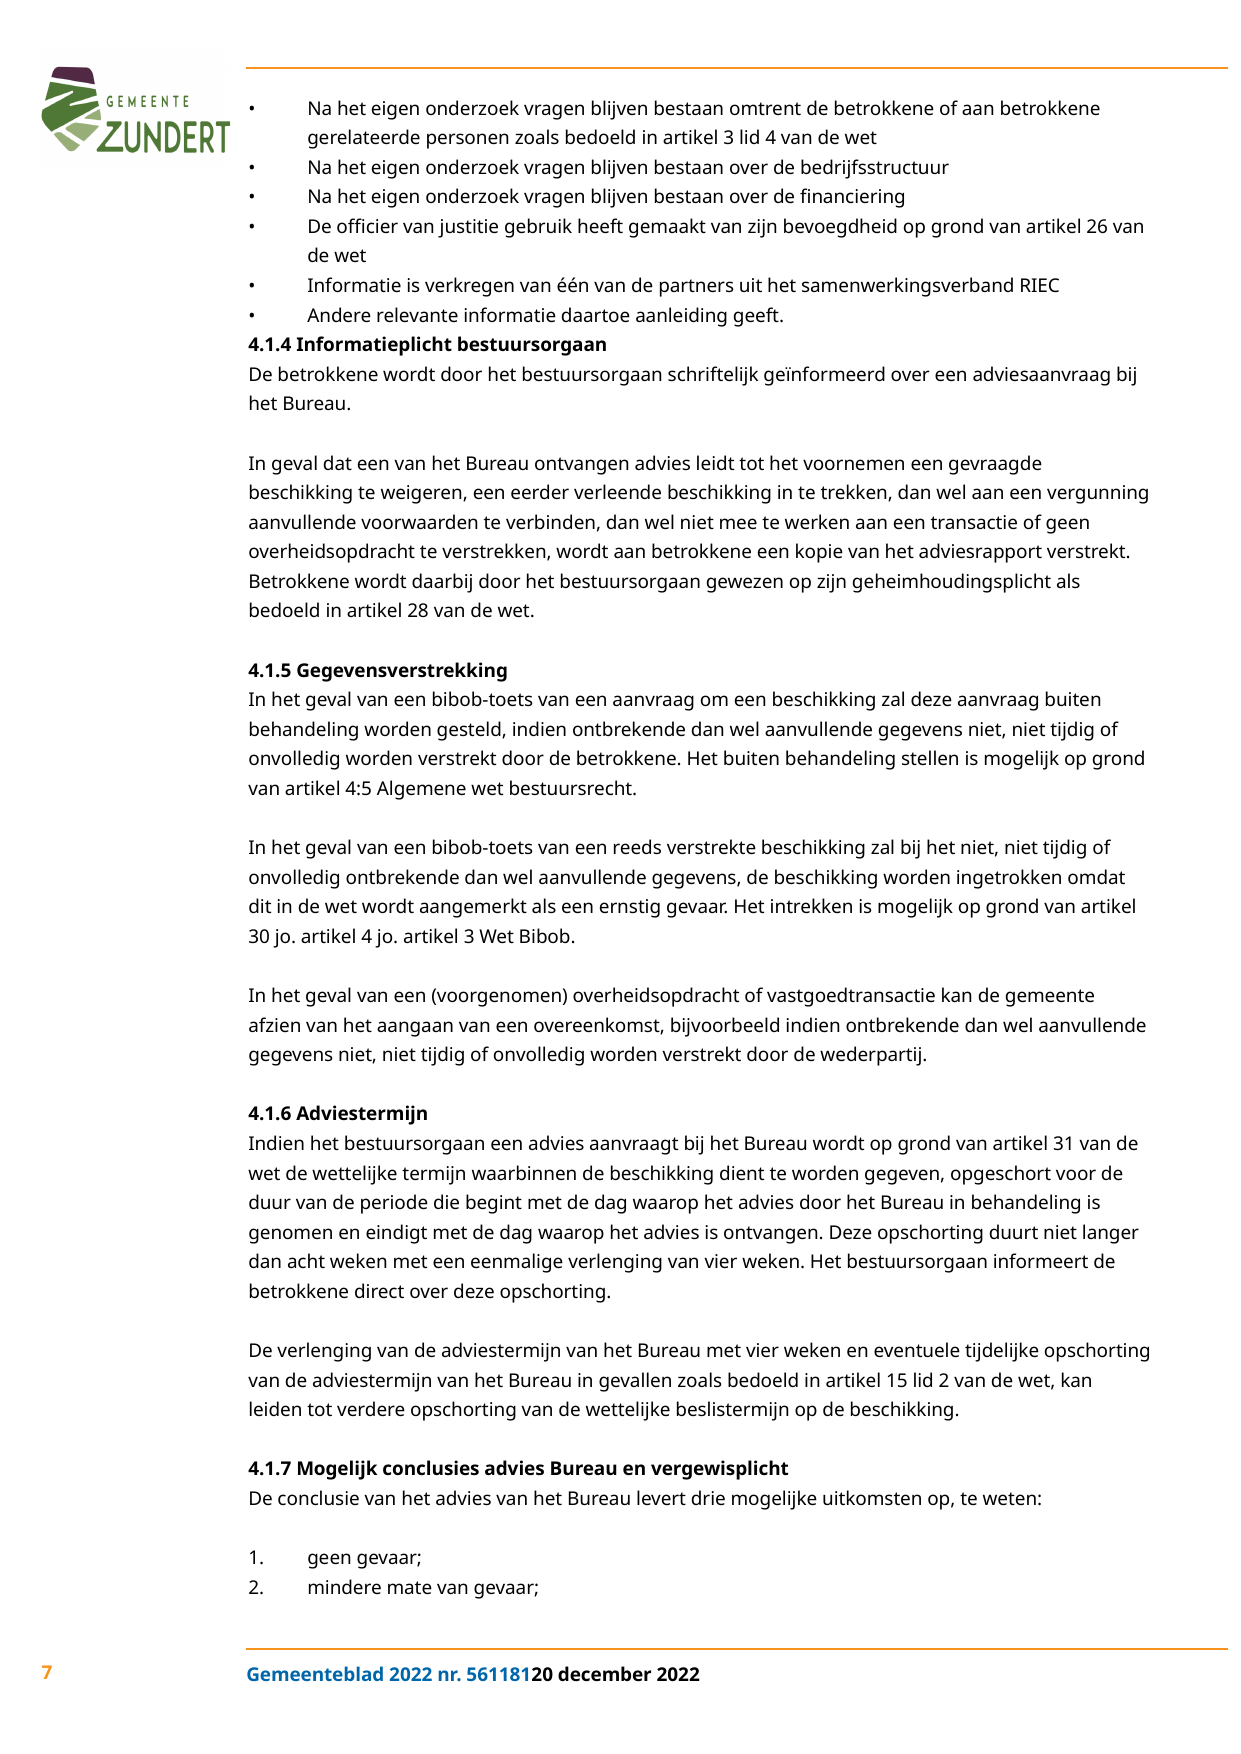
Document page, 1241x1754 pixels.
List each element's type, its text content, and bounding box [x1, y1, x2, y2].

list geen gevaar; [248, 1544, 1152, 1570]
text In het geval van een bibob-toets van een aanvraag om een beschikking zal deze aanvraag buiten behandeling worden gesteld, indien ontbrekende dan wel aanvullende gegevens niet, niet tijdig of onvolledig worden verstrekt door de betrokkene. Het buiten behandeling stellen is mogelijk op grond van artikel 4:5 Algemene wet bestuursrecht. [248, 686, 1152, 801]
text In het geval van een (voorgenomen) overheidsopdracht of vastgoedtransactie kan de gemeente afzien van het aangaan van een overeenkomst, bijvoorbeeld indien ontbrekende dan wel aanvullende gegevens niet, niet tijdig of onvolledig worden verstrekt door de wederpartij. [248, 982, 1152, 1067]
text 4.1.5 Gegevensverstrekking [248, 657, 1152, 683]
list Na het eigen onderzoek vragen blijven bestaan omtrent de betrokkene of aan betrokkene gerelateerde personen zoals bedoeld in artikel 3 lid 4 van de wet [248, 95, 1152, 150]
list Na het eigen onderzoek vragen blijven bestaan over de financiering [248, 183, 1152, 209]
text In geval dat een van het Bureau ontvangen advies leidt tot het voornemen een gevraagde beschikking te weigeren, een eerder verleende beschikking in te trekken, dan wel aan een vergunning aanvullende voorwaarden te verbinden, dan wel niet mee te werken aan een transactie of geen overheidsopdracht te verstrekken, wordt aan betrokkene een kopie van het adviesrapport verstrekt. Betrokkene wordt daarbij door het bestuursorgaan gewezen op zijn geheimhoudingsplicht als bedoeld in artikel 28 van de wet. [248, 450, 1152, 623]
list Na het eigen onderzoek vragen blijven bestaan over de bedrijfsstructuur [248, 154, 1152, 180]
text De conclusie van het advies van het Bureau levert drie mogelijke uitkomsten op, te weten: [248, 1485, 1152, 1511]
list mindere mate van gevaar; [248, 1574, 1152, 1600]
text 4.1.6 Adviestermijn [248, 1101, 1152, 1126]
text 4.1.4 Informatieplicht bestuursorgaan [248, 331, 1152, 357]
list Informatie is verkregen van één van de partners uit het samenwerkingsverband RIEC [248, 272, 1152, 298]
text In het geval van een bibob-toets van een reeds verstrekte beschikking zal bij het niet, niet tijdig of onvolledig ontbrekende dan wel aanvullende gegevens, de beschikking worden ingetrokken omdat dit in de wet wordt aangemerkt als een ernstig gevaar. Het intrekken is mogelijk op grond van artikel 30 jo. artikel 4 jo. artikel 3 Wet Bibob. [248, 834, 1152, 949]
picture [41, 47, 231, 172]
list Andere relevante informatie daartoe aanleiding geeft. [248, 302, 1152, 328]
text De betrokkene wordt door het bestuursorgaan schriftelijk geïnformeerd over een adviesaanvraag bij het Bureau. [248, 361, 1152, 416]
text De verlenging van de adviestermijn van het Bureau met vier weken en eventuele tijdelijke opschorting van de adviestermijn van het Bureau in gevallen zoals bedoeld in artikel 15 lid 2 van de wet, kan leiden tot verdere opschorting van de wettelijke beslistermijn op de beschikking. [248, 1337, 1152, 1422]
list De officier van justitie gebruik heeft gemaakt van zijn bevoegdheid op grond van artikel 26 van de wet [248, 213, 1152, 268]
text 4.1.7 Mogelijk conclusies advies Bureau en vergewisplicht [248, 1456, 1152, 1481]
text Indien het bestuursorgaan een advies aanvraagt bij het Bureau wordt op grond van artikel 31 van de wet de wettelijke termijn waarbinnen de beschikking dient te worden gegeven, opgeschort voor de duur van de periode die begint met de dag waarop het advies door het Bureau in behandeling is genomen en eindigt met de dag waarop het advies is ontvangen. Deze opschorting duurt niet langer dan acht weken met een eenmalige verlenging van vier weken. Het bestuursorgaan informeert de betrokkene direct over deze opschorting. [248, 1130, 1152, 1304]
